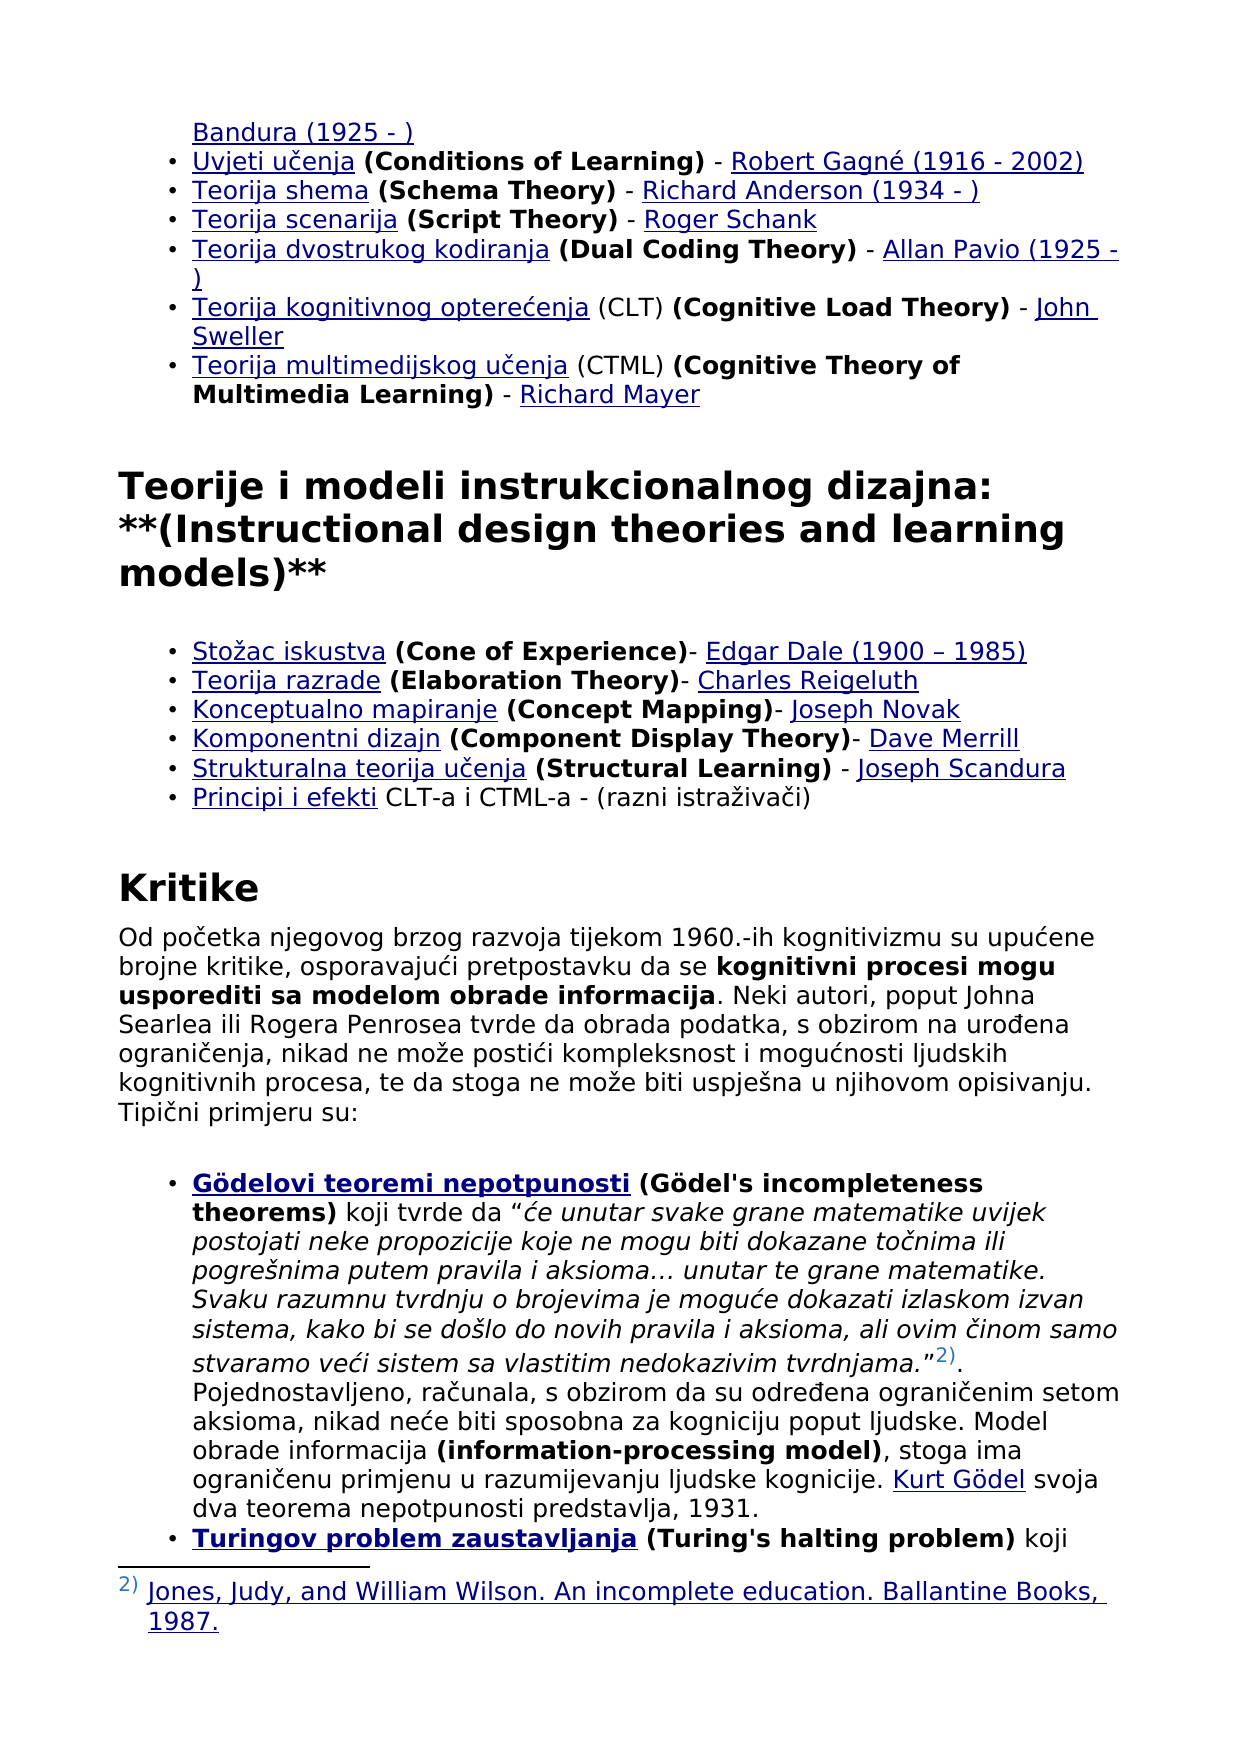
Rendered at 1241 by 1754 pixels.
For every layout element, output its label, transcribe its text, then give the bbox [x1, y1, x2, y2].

list Bandura (1925 - ) [177, 118, 1122, 147]
list Stožac iskustva (Cone of Experience)- Edgar Dale (1900 – 1985) [177, 637, 1122, 666]
list Teorija razrade (Elaboration Theory)- Charles Reigeluth [177, 666, 1122, 696]
list Turingov problem zaustavljanja (Turing's halting problem) koji [177, 1524, 1122, 1553]
subtitle Teorije i modeli instrukcionalnog dizajna: **(Instructional design theories and learning models)** [118, 464, 1122, 595]
list Principi i efekti CLT-a i CTML-a - (razni istraživači) [177, 783, 1122, 812]
text Od početka njegovog brzog razvoja tijekom 1960.-ih kognitivizmu su upućene brojne kritike, osporavajući pretpostavku da se kognitivni procesi mogu usporediti sa modelom obrade informacija. Neki autori, poput Johna Searlea ili Rogera Penrosea tvrde da obrada podatka, s obzirom na urođena ograničenja, nikad ne može postići kompleksnost i mogućnosti ljudskih kognitivnih procesa, te da stoga ne može biti uspješna u njihovom opisivanju. Tipični primjeru su: [118, 923, 1122, 1127]
list Konceptualno mapiranje (Concept Mapping)- Joseph Novak [177, 696, 1122, 725]
list Teorija multimedijskog učenja (CTML) (Cognitive Theory of Multimedia Learning) - Richard Mayer [177, 351, 1122, 410]
list Teorija dvostrukog kodiranja (Dual Coding Theory) - Allan Pavio (1925 - ) [177, 235, 1122, 293]
subtitle Kritike [118, 867, 1122, 910]
list Gödelovi teoremi nepotpunosti (Gödel's incompleteness theorems) koji tvrde da “će unutar svake grane matematike uvijek postojati neke propozicije koje ne mogu biti dokazane točnima ili pogrešnima putem pravila i aksioma… unutar te grane matematike. Svaku razumnu tvrdnju o brojevima je moguće dokazati izlaskom izvan sistema, kako bi se došlo do novih pravila i aksioma, ali ovim činom samo stvaramo veći sistem sa vlastitim nedokazivim tvrdnjama.”. Pojednostavljeno, računala, s obzirom da su određena ograničenim setom aksioma, nikad neće biti sposobna za kogniciju poput ljudske. Model obrade informacija (information-processing model), stoga ima ograničenu primjenu u razumijevanju ljudske kognicije. Kurt Gödel svoja dva teorema nepotpunosti predstavlja, 1931. [177, 1169, 1122, 1524]
list Uvjeti učenja (Conditions of Learning) - Robert Gagné (1916 - 2002) [177, 147, 1122, 176]
list Komponentni dizajn (Component Display Theory)- Dave Merrill [177, 725, 1122, 754]
list Strukturalna teorija učenja (Structural Learning) - Joseph Scandura [177, 754, 1122, 783]
list Teorija scenarija (Script Theory) - Roger Schank [177, 206, 1122, 235]
list Jones, Judy, and William Wilson. An incomplete education. Ballantine Books, 1987. [118, 1573, 1122, 1636]
list Teorija shema (Schema Theory) - Richard Anderson (1934 - ) [177, 176, 1122, 206]
list Teorija kognitivnog opterećenja (CLT) (Cognitive Load Theory) - John Sweller [177, 293, 1122, 351]
